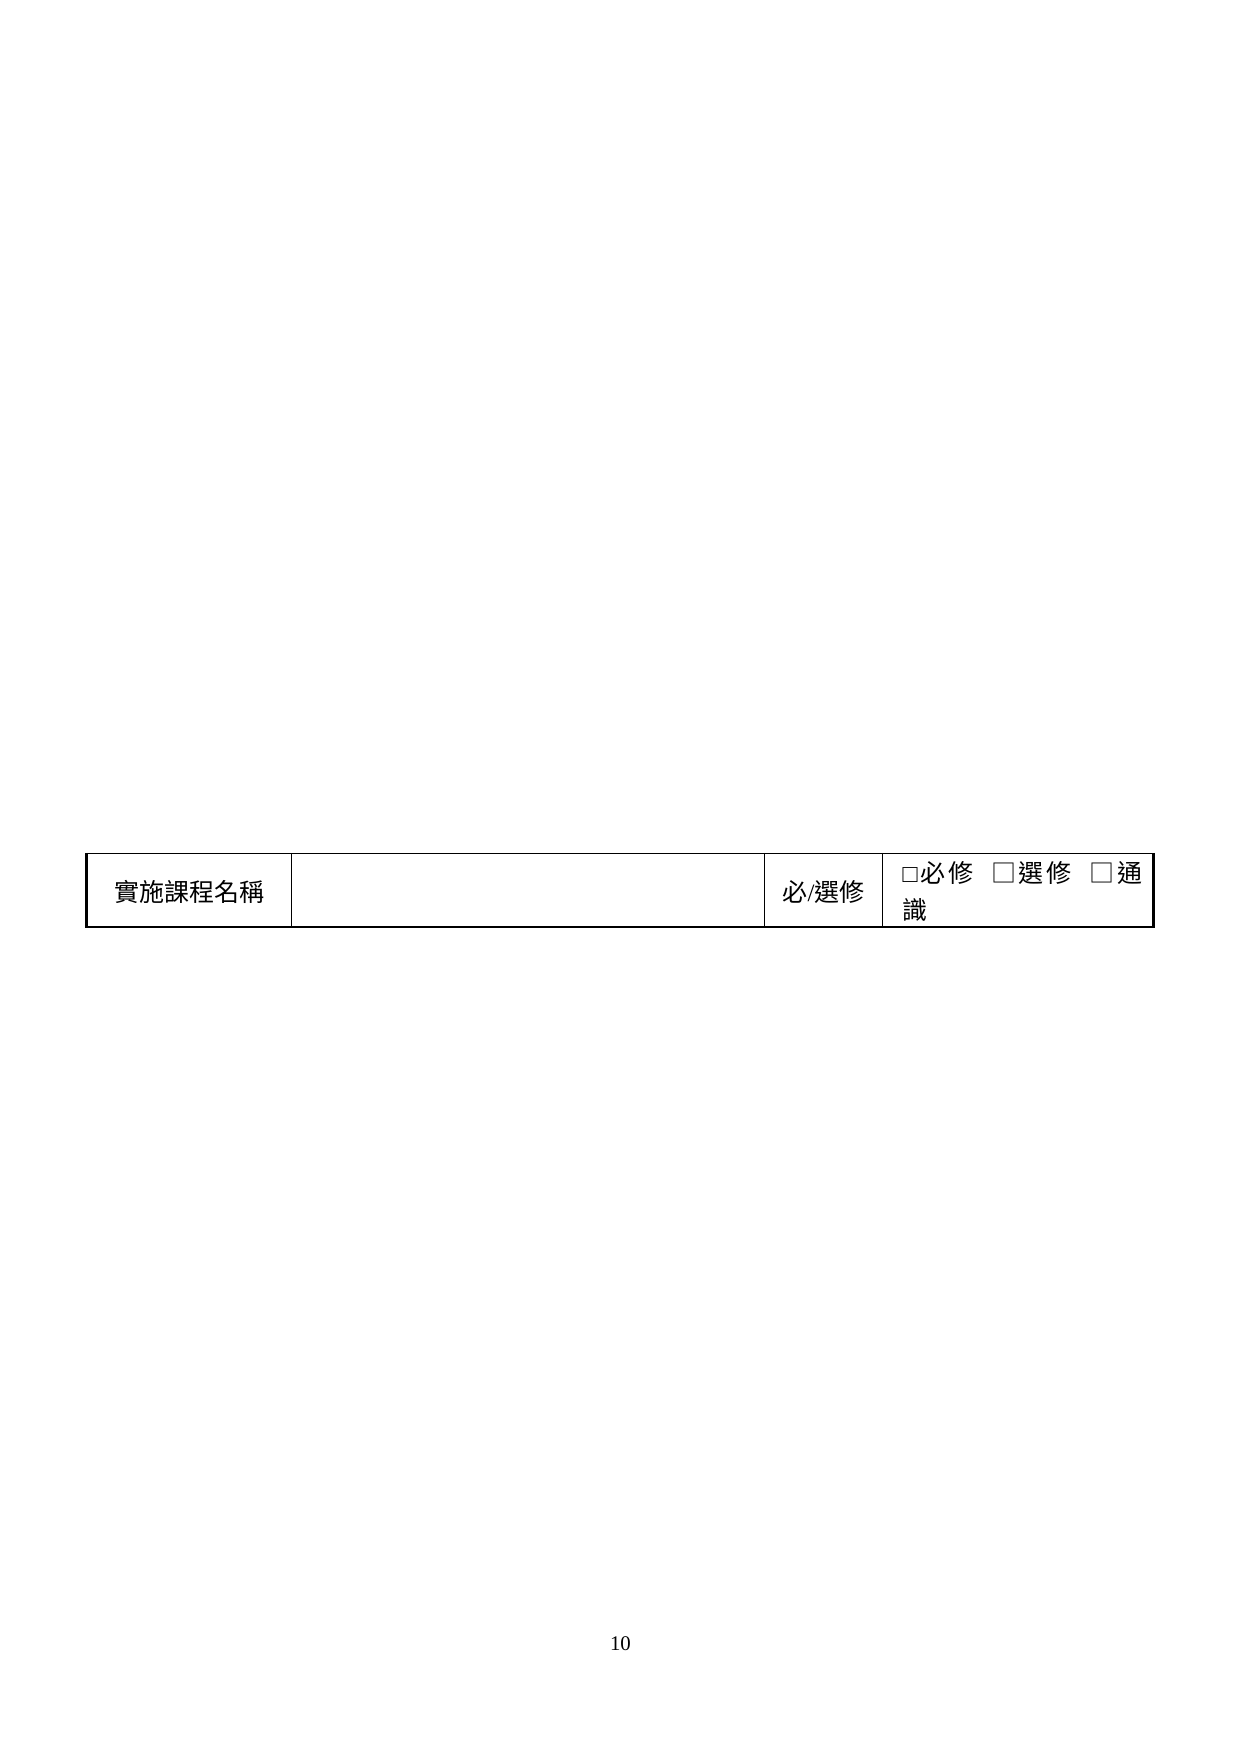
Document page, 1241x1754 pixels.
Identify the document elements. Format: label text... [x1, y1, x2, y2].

table_cell 必/選修 [765, 854, 882, 926]
table_cell 實施課程名稱 [88, 854, 291, 926]
table_cell □必修 □選修 □通識 [883, 854, 1152, 926]
table_cell [292, 854, 764, 926]
